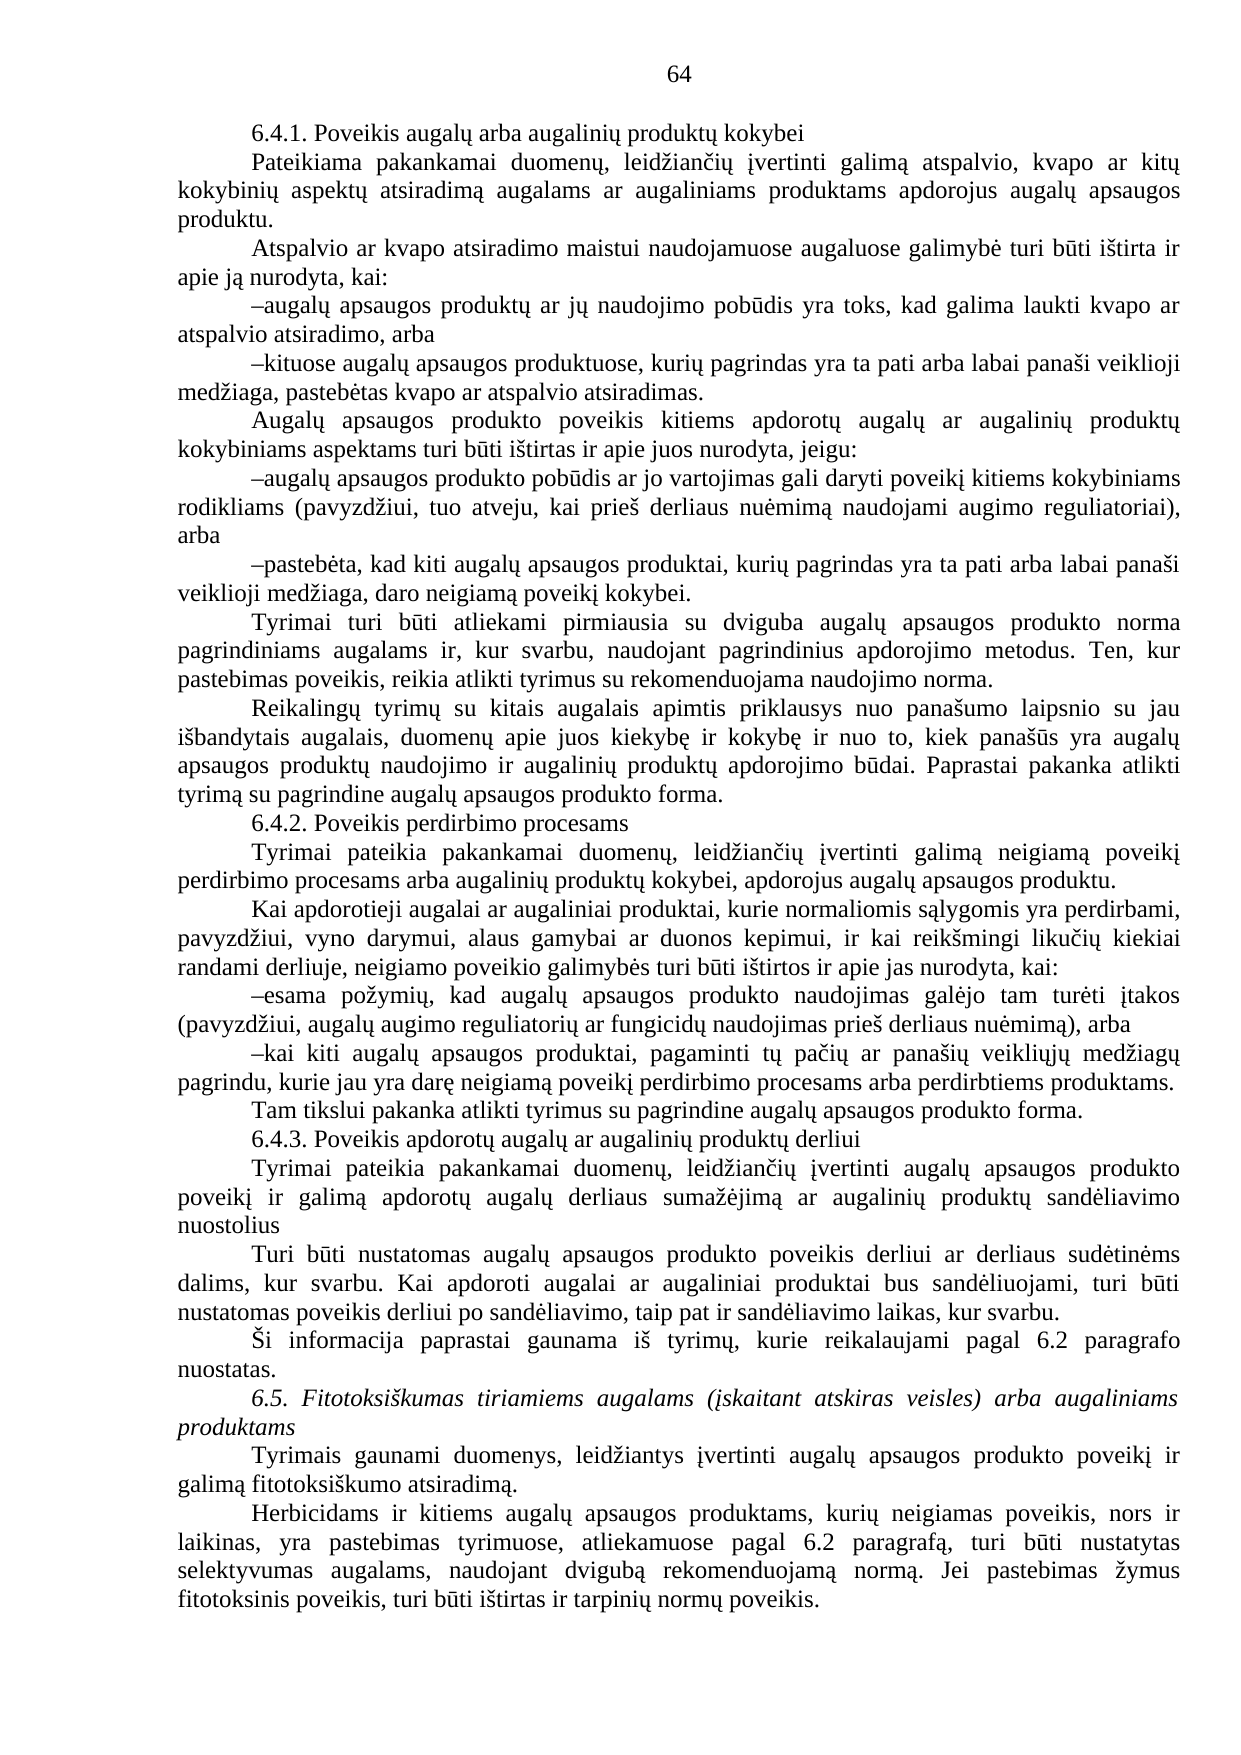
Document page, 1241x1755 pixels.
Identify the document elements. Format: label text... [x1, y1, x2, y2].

text Atspalvio ar kvapo atsiradimo maistui naudojamuose augaluose galimybė turi būti ištirta ir apie ją nurodyta, kai: [177, 233, 1181, 291]
text Turi būti nustatomas augalų apsaugos produkto poveikis derliui ar derliaus sudėtinėms dalims, kur svarbu. Kai apdoroti augalai ar augaliniai produktai bus sandėliuojami, turi būti nustatomas poveikis derliui po sandėliavimo, taip pat ir sandėliavimo laikas, kur svarbu. [177, 1239, 1181, 1326]
text –kai kiti augalų apsaugos produktai, pagaminti tų pačių ar panašių veikliųjų medžiagų pagrindu, kurie jau yra darę neigiamą poveikį perdirbimo procesams arba perdirbtiems produktams. [177, 1038, 1181, 1096]
text 6.4.1. Poveikis augalų arba augalinių produktų kokybei [177, 118, 1181, 147]
text Tyrimai pateikia pakankamai duomenų, leidžiančių įvertinti galimą neigiamą poveikį perdirbimo procesams arba augalinių produktų kokybei, apdorojus augalų apsaugos produktu. [177, 837, 1181, 894]
text 6.4.3. Poveikis apdorotų augalų ar augalinių produktų derliui [177, 1124, 1181, 1153]
text Ši informacija paprastai gaunama iš tyrimų, kurie reikalaujami pagal 6.2 paragrafo nuostatas. [177, 1326, 1181, 1383]
text –augalų apsaugos produktų ar jų naudojimo pobūdis yra toks, kad galima laukti kvapo ar atspalvio atsiradimo, arba [177, 291, 1181, 348]
text Pateikiama pakankamai duomenų, leidžiančių įvertinti galimą atspalvio, kvapo ar kitų kokybinių aspektų atsiradimą augalams ar augaliniams produktams apdorojus augalų apsaugos produktu. [177, 147, 1181, 233]
text –kituose augalų apsaugos produktuose, kurių pagrindas yra ta pati arba labai panaši veiklioji medžiaga, pastebėtas kvapo ar atspalvio atsiradimas. [177, 348, 1181, 406]
text –esama požymių, kad augalų apsaugos produkto naudojimas galėjo tam turėti įtakos (pavyzdžiui, augalų augimo reguliatorių ar fungicidų naudojimas prieš derliaus nuėmimą), arba [177, 981, 1181, 1038]
text Tyrimai pateikia pakankamai duomenų, leidžiančių įvertinti augalų apsaugos produkto poveikį ir galimą apdorotų augalų derliaus sumažėjimą ar augalinių produktų sandėliavimo nuostolius [177, 1153, 1181, 1239]
text Tam tikslui pakanka atlikti tyrimus su pagrindine augalų apsaugos produkto forma. [177, 1096, 1181, 1124]
text Herbicidams ir kitiems augalų apsaugos produktams, kurių neigiamas poveikis, nors ir laikinas, yra pastebimas tyrimuose, atliekamuose pagal 6.2 paragrafą, turi būti nustatytas selektyvumas augalams, naudojant dvigubą rekomenduojamą normą. Jei pastebimas žymus fitotoksinis poveikis, turi būti ištirtas ir tarpinių normų poveikis. [177, 1498, 1181, 1613]
text –augalų apsaugos produkto pobūdis ar jo vartojimas gali daryti poveikį kitiems kokybiniams rodikliams (pavyzdžiui, tuo atveju, kai prieš derliaus nuėmimą naudojami augimo reguliatoriai), arba [177, 463, 1181, 549]
text 6.4.2. Poveikis perdirbimo procesams [177, 808, 1181, 837]
text Reikalingų tyrimų su kitais augalais apimtis priklausys nuo panašumo laipsnio su jau išbandytais augalais, duomenų apie juos kiekybę ir kokybę ir nuo to, kiek panašūs yra augalų apsaugos produktų naudojimo ir augalinių produktų apdorojimo būdai. Paprastai pakanka atlikti tyrimą su pagrindine augalų apsaugos produkto forma. [177, 693, 1181, 808]
text Augalų apsaugos produkto poveikis kitiems apdorotų augalų ar augalinių produktų kokybiniams aspektams turi būti ištirtas ir apie juos nurodyta, jeigu: [177, 406, 1181, 463]
text Tyrimai turi būti atliekami pirmiausia su dviguba augalų apsaugos produkto norma pagrindiniams augalams ir, kur svarbu, naudojant pagrindinius apdorojimo metodus. Ten, kur pastebimas poveikis, reikia atlikti tyrimus su rekomenduojama naudojimo norma. [177, 607, 1181, 693]
text Tyrimais gaunami duomenys, leidžiantys įvertinti augalų apsaugos produkto poveikį ir galimą fitotoksiškumo atsiradimą. [177, 1441, 1181, 1498]
text Kai apdorotieji augalai ar augaliniai produktai, kurie normaliomis sąlygomis yra perdirbami, pavyzdžiui, vyno darymui, alaus gamybai ar duonos kepimui, ir kai reikšmingi likučių kiekiai randami derliuje, neigiamo poveikio galimybės turi būti ištirtos ir apie jas nurodyta, kai: [177, 894, 1181, 981]
text –pastebėta, kad kiti augalų apsaugos produktai, kurių pagrindas yra ta pati arba labai panaši veiklioji medžiaga, daro neigiamą poveikį kokybei. [177, 549, 1181, 607]
text 6.5. Fitotoksiškumas tiriamiems augalams (įskaitant atskiras veisles) arba augaliniams produktams [177, 1383, 1181, 1441]
